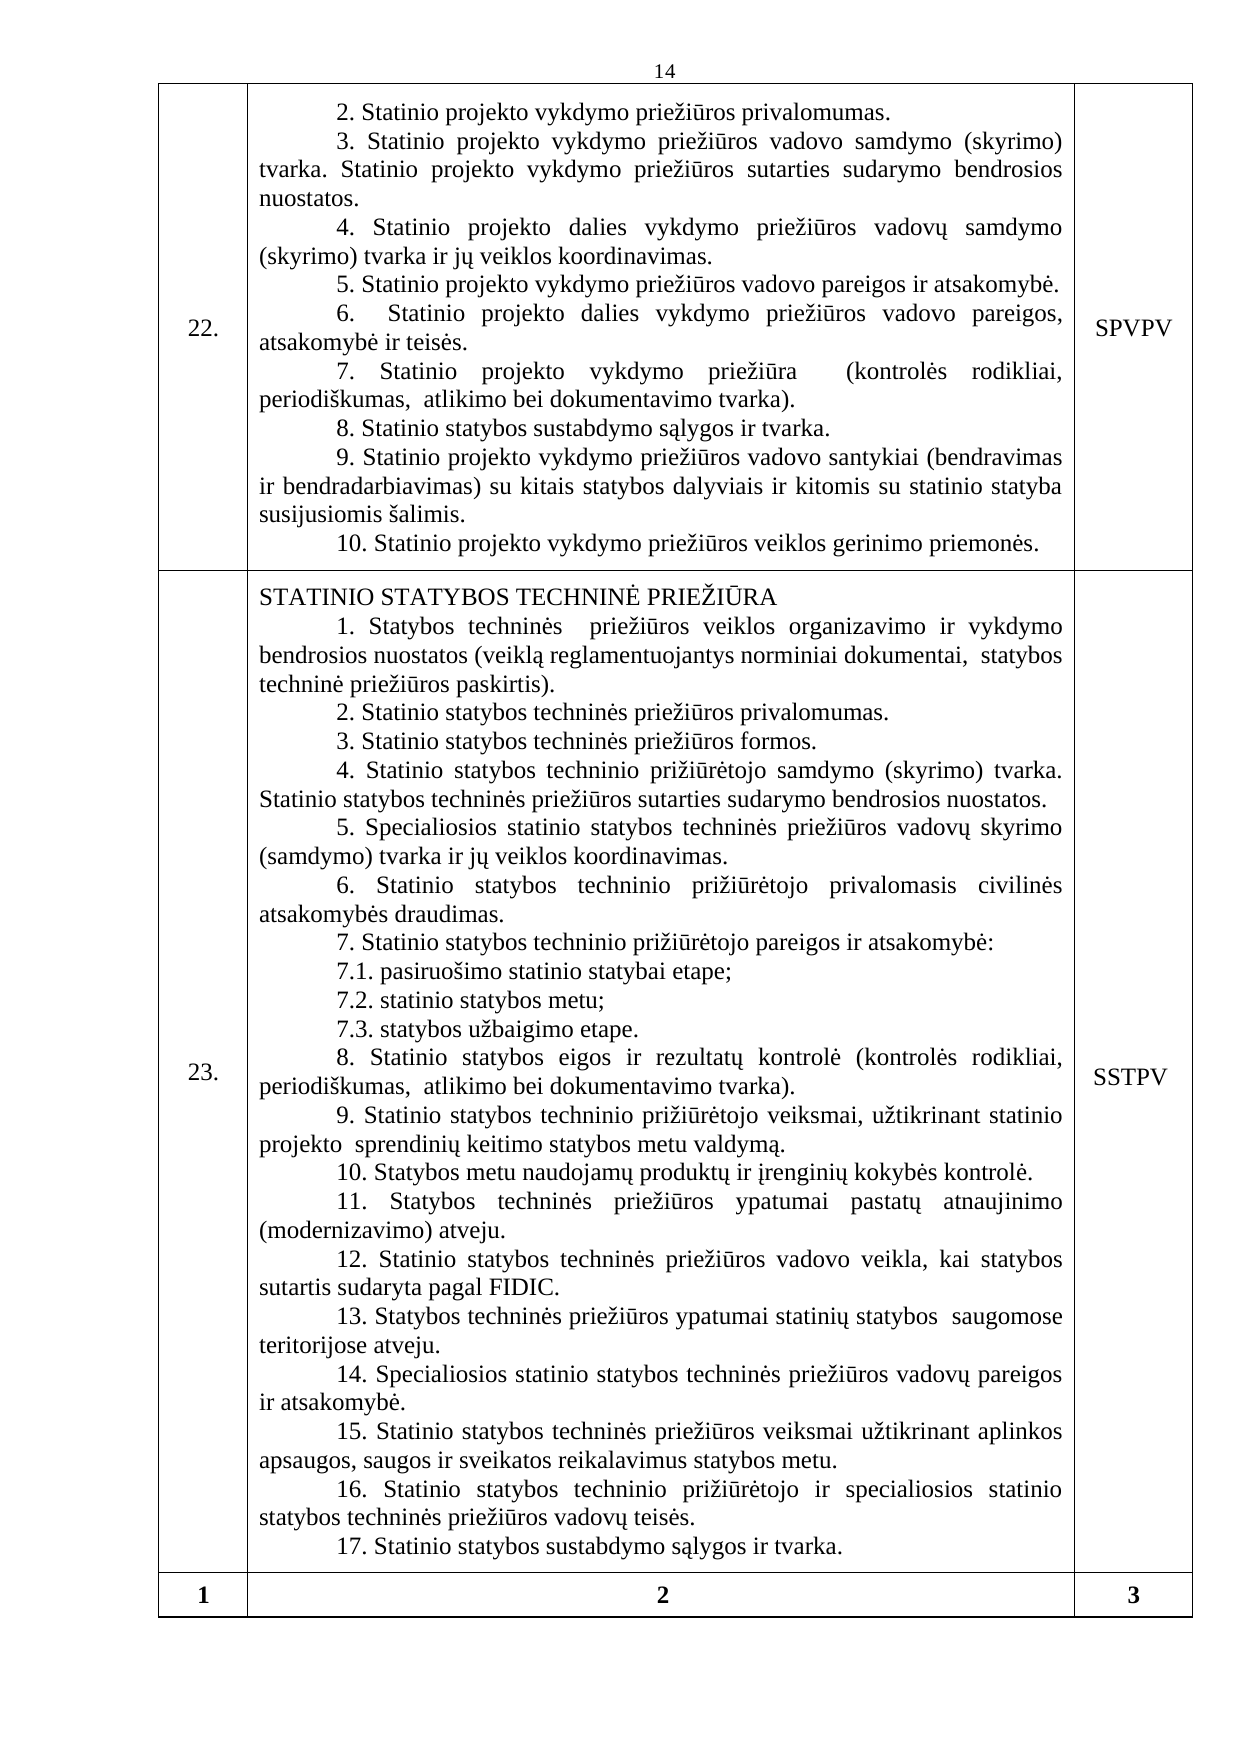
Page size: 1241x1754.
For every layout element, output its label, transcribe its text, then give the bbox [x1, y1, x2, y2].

table_cell STATINIO STATYBOS TECHNINĖ PRIEŽIŪRA 1. Statybos techninės priežiūros veiklos organizavimo ir vykdymo bendrosios nuostatos (veiklą reglamentuojantys norminiai dokumentai, statybos techninė priežiūros paskirtis). 2. Statinio statybos techninės priežiūros privalomumas. 3. Statinio statybos techninės priežiūros formos. 4. Statinio statybos techninio prižiūrėtojo samdymo (skyrimo) tvarka. Statinio statybos techninės priežiūros sutarties sudarymo bendrosios nuostatos. 5. Specialiosios statinio statybos techninės priežiūros vadovų skyrimo (samdymo) tvarka ir jų veiklos koordinavimas. 6. Statinio statybos techninio prižiūrėtojo privalomasis civilinės atsakomybės draudimas. 7. Statinio statybos techninio prižiūrėtojo pareigos ir atsakomybė: 7.1. pasiruošimo statinio statybai etape; 7.2. statinio statybos metu; 7.3. statybos užbaigimo etape. 8. Statinio statybos eigos ir rezultatų kontrolė (kontrolės rodikliai, periodiškumas, atlikimo bei dokumentavimo tvarka). 9. Statinio statybos techninio prižiūrėtojo veiksmai, užtikrinant statinio projekto sprendinių keitimo statybos metu valdymą. 10. Statybos metu naudojamų produktų ir įrenginių kokybės kontrolė. 11. Statybos techninės priežiūros ypatumai pastatų atnaujinimo (modernizavimo) atveju. 12. Statinio statybos techninės priežiūros vadovo veikla, kai statybos sutartis sudaryta pagal FIDIC. 13. Statybos techninės priežiūros ypatumai statinių statybos saugomose teritorijose atveju. 14. Specialiosios statinio statybos techninės priežiūros vadovų pareigos ir atsakomybė. 15. Statinio statybos techninės priežiūros veiksmai užtikrinant aplinkos apsaugos, saugos ir sveikatos reikalavimus statybos metu. 16. Statinio statybos techninio prižiūrėtojo ir specialiosios statinio statybos techninės priežiūros vadovų teisės. 17. Statinio statybos sustabdymo sąlygos ir tvarka. [248, 571, 1074, 1572]
table_cell SSTPV [1075, 571, 1192, 1572]
table_cell 1 [159, 1573, 247, 1616]
table_cell 23. [159, 571, 247, 1572]
table_cell 22. [159, 84, 247, 570]
table_cell SPVPV [1075, 84, 1192, 570]
table_cell 2 [248, 1573, 1074, 1616]
table_cell 2. Statinio projekto vykdymo priežiūros privalomumas. 3. Statinio projekto vykdymo priežiūros vadovo samdymo (skyrimo) tvarka. Statinio projekto vykdymo priežiūros sutarties sudarymo bendrosios nuostatos. 4. Statinio projekto dalies vykdymo priežiūros vadovų samdymo (skyrimo) tvarka ir jų veiklos koordinavimas. 5. Statinio projekto vykdymo priežiūros vadovo pareigos ir atsakomybė. 6. Statinio projekto dalies vykdymo priežiūros vadovo pareigos, atsakomybė ir teisės. 7. Statinio projekto vykdymo priežiūra (kontrolės rodikliai, periodiškumas, atlikimo bei dokumentavimo tvarka). 8. Statinio statybos sustabdymo sąlygos ir tvarka. 9. Statinio projekto vykdymo priežiūros vadovo santykiai (bendravimas ir bendradarbiavimas) su kitais statybos dalyviais ir kitomis su statinio statyba susijusiomis šalimis. 10. Statinio projekto vykdymo priežiūros veiklos gerinimo priemonės. [248, 84, 1074, 570]
table_cell 3 [1075, 1573, 1192, 1616]
